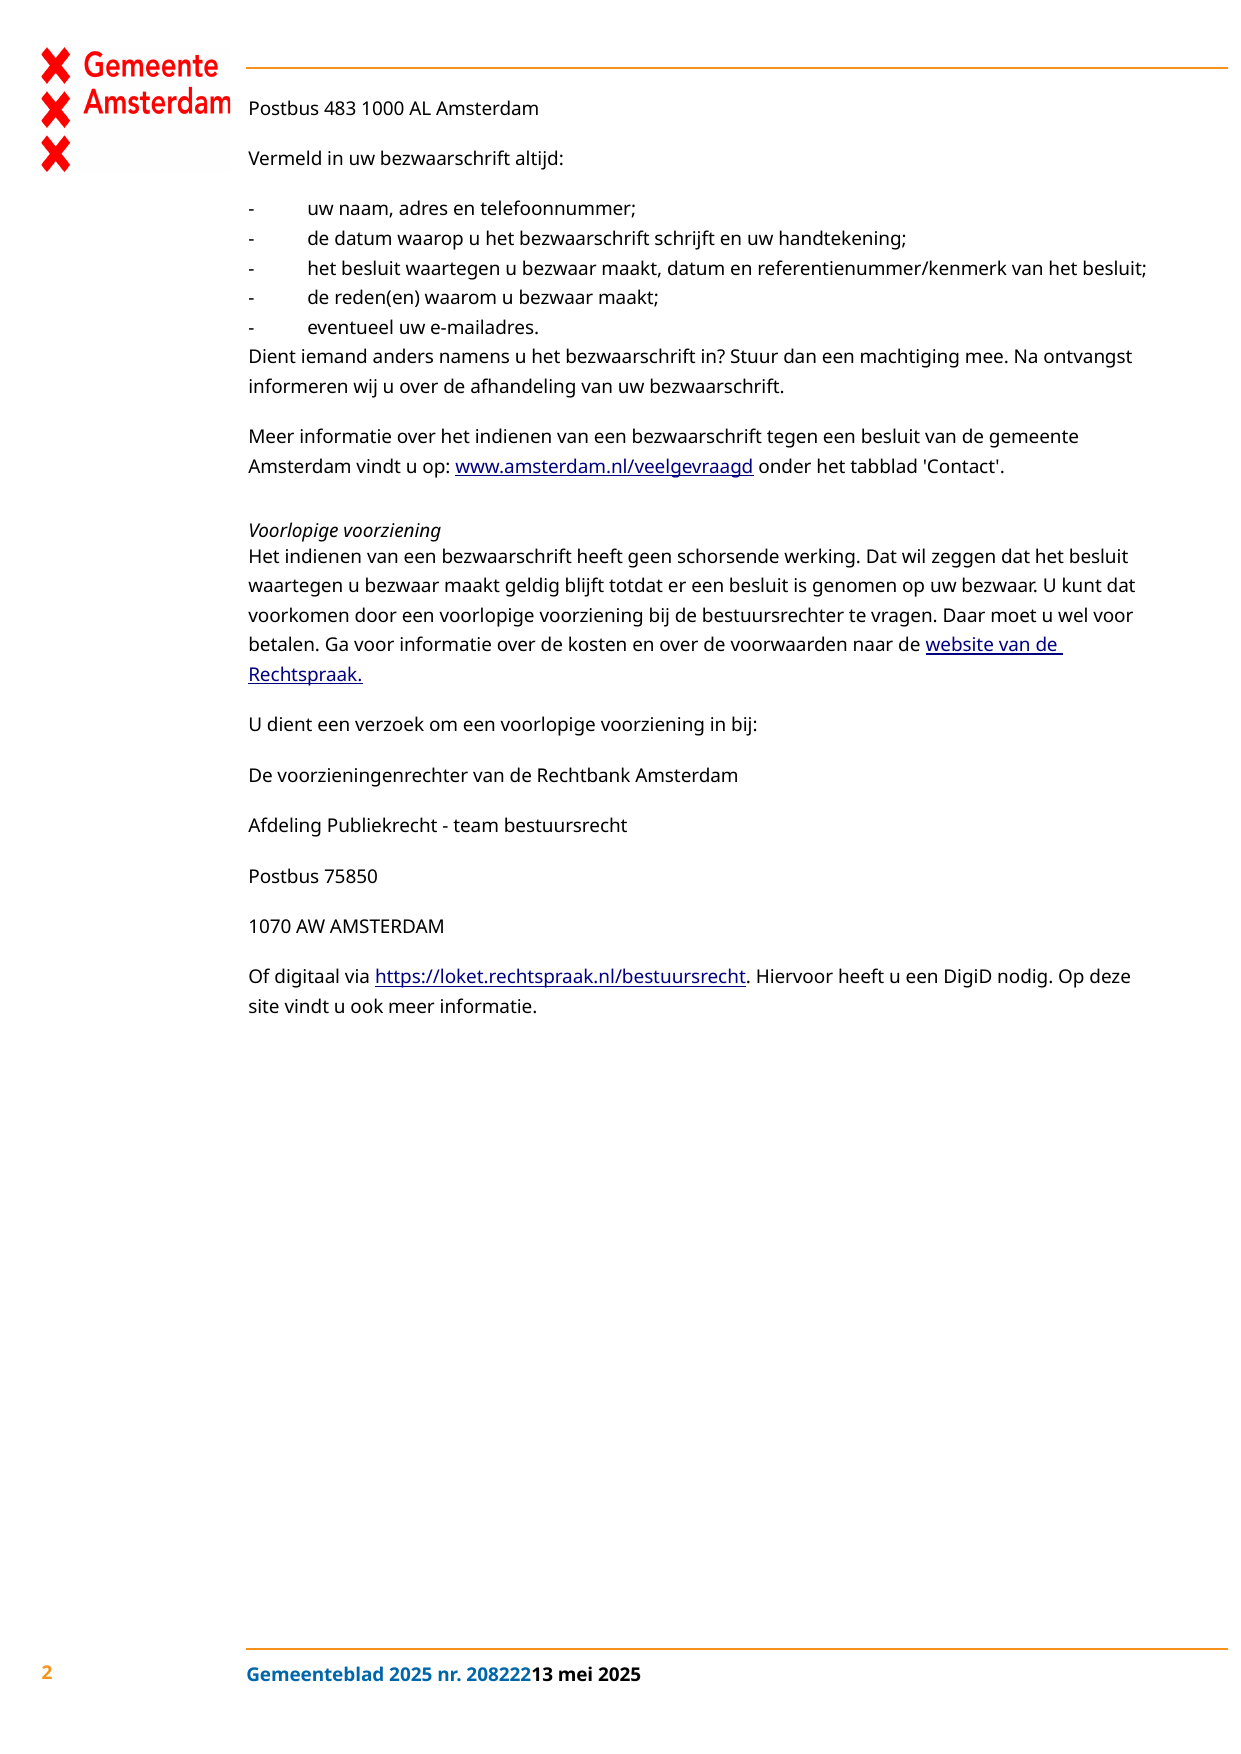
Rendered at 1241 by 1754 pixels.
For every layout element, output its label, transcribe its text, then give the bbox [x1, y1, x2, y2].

text Afdeling Publiekrecht - team bestuursrecht [248, 812, 1152, 838]
text Het indienen van een bezwaarschrift heeft geen schorsende werking. Dat wil zeggen dat het besluit waartegen u bezwaar maakt geldig blijft totdat er een besluit is genomen op uw bezwaar. U kunt dat voorkomen door een voorlopige voorziening bij de bestuursrechter te vragen. Daar moet u wel voor betalen. Ga voor informatie over de kosten en over de voorwaarden naar de website van de Rechtspraak. [248, 543, 1152, 687]
picture [41, 47, 231, 172]
text U dient een verzoek om een voorlopige voorziening in bij: [248, 712, 1152, 737]
list het besluit waartegen u bezwaar maakt, datum en referentienummer/kenmerk van het besluit; [248, 255, 1152, 281]
list eventueel uw e-mailadres. [248, 314, 1152, 340]
text Voorlopige voorziening [248, 517, 1152, 543]
text Meer informatie over het indienen van een bezwaarschrift tegen een besluit van de gemeente Amsterdam vindt u op: www.amsterdam.nl/veelgevraagd onder het tabblad 'Contact'. [248, 423, 1152, 479]
list de datum waarop u het bezwaarschrift schrijft en uw handtekening; [248, 225, 1152, 251]
list uw naam, adres en telefoonnummer; [248, 196, 1152, 221]
text De voorzieningenrechter van de Rechtbank Amsterdam [248, 762, 1152, 788]
text Vermeld in uw bezwaarschrift altijd: [248, 145, 1152, 171]
text Postbus 75850 [248, 863, 1152, 888]
text Dient iemand anders namens u het bezwaarschrift in? Stuur dan een machtiging mee. Na ontvangst informeren wij u over de afhandeling van uw bezwaarschrift. [248, 343, 1152, 399]
text 1070 AW AMSTERDAM [248, 913, 1152, 939]
list de reden(en) waarom u bezwaar maakt; [248, 284, 1152, 310]
text Postbus 483 1000 AL Amsterdam [248, 95, 1152, 121]
text Of digitaal via https://loket.rechtspraak.nl/bestuursrecht. Hiervoor heeft u een DigiD nodig. Op deze site vindt u ook meer informatie. [248, 964, 1152, 1019]
